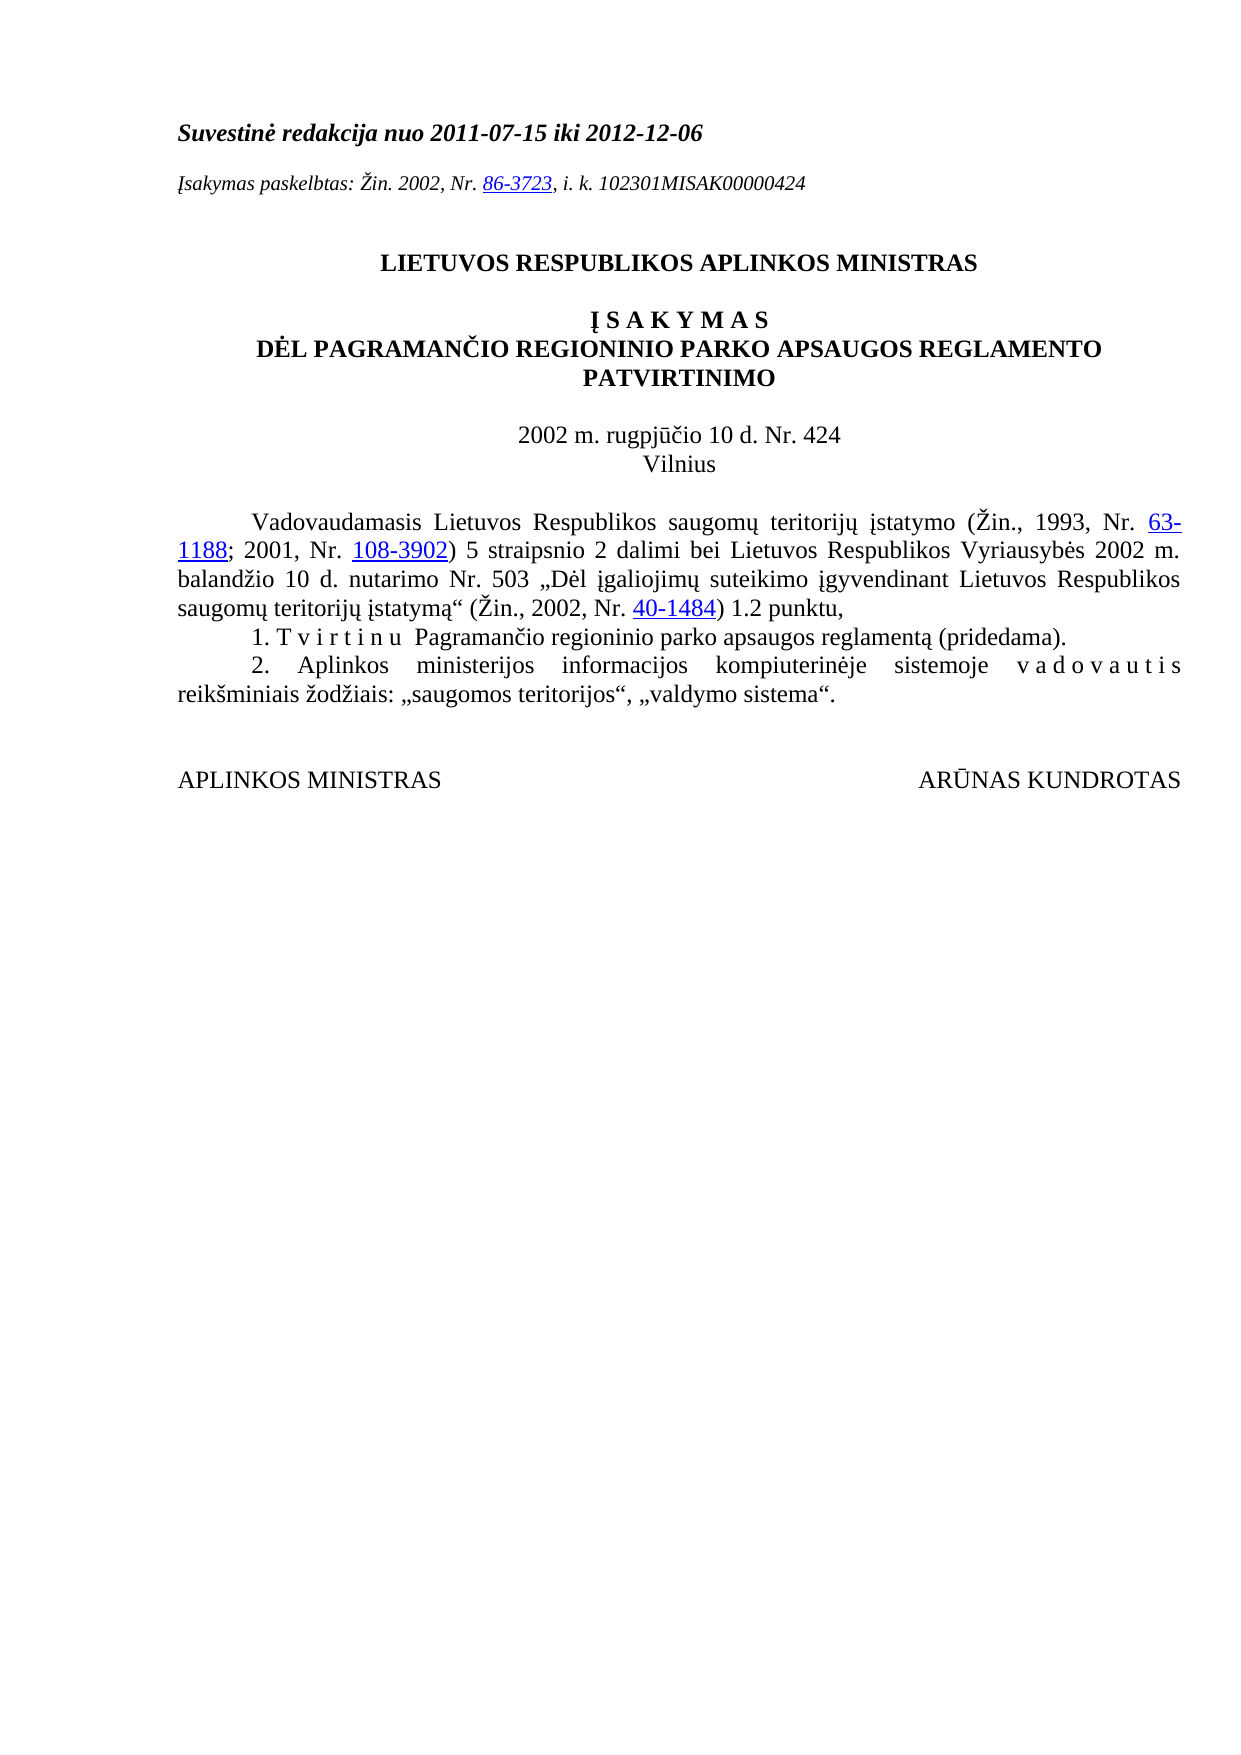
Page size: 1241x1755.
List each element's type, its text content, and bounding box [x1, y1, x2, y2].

text LIETUVOS RESPUBLIKOS APLINKOS MINISTRAS [177, 248, 1181, 277]
text DĖL PAGRAMANČIO REGIONINIO PARKO APSAUGOS REGLAMENTO PATVIRTINIMO [177, 334, 1181, 392]
text Vilnius [177, 449, 1181, 478]
text APLINKOS MINISTRAS ARŪNAS KUNDROTAS [177, 765, 1181, 794]
text Suvestinė redakcija nuo 2011-07-15 iki 2012-12-06 [177, 118, 1181, 147]
text Į S A K Y M A S [177, 305, 1181, 334]
text 2002 m. rugpjūčio 10 d. Nr. 424 [177, 420, 1181, 449]
text Vadovaudamasis Lietuvos Respublikos saugomų teritorijų įstatymo (Žin., 1993, Nr. 63-1188; 2001, Nr. 108-3902) 5 straipsnio 2 dalimi bei Lietuvos Respublikos Vyriausybės 2002 m. balandžio 10 d. nutarimo Nr. 503 „Dėl įgaliojimų suteikimo įgyvendinant Lietuvos Respublikos saugomų teritorijų įstatymą“ (Žin., 2002, Nr. 40-1484) 1.2 punktu, [177, 507, 1181, 622]
text 2. Aplinkos ministerijos informacijos kompiuterinėje sistemoje vadovautis reikšminiais žodžiais: „saugomos teritorijos“, „valdymo sistema“. [177, 650, 1181, 708]
text Įsakymas paskelbtas: Žin. 2002, Nr. 86-3723, i. k. 102301MISAK00000424 [177, 171, 1181, 195]
text 1. Tvirtinu Pagramančio regioninio parko apsaugos reglamentą (pridedama). [177, 622, 1181, 650]
